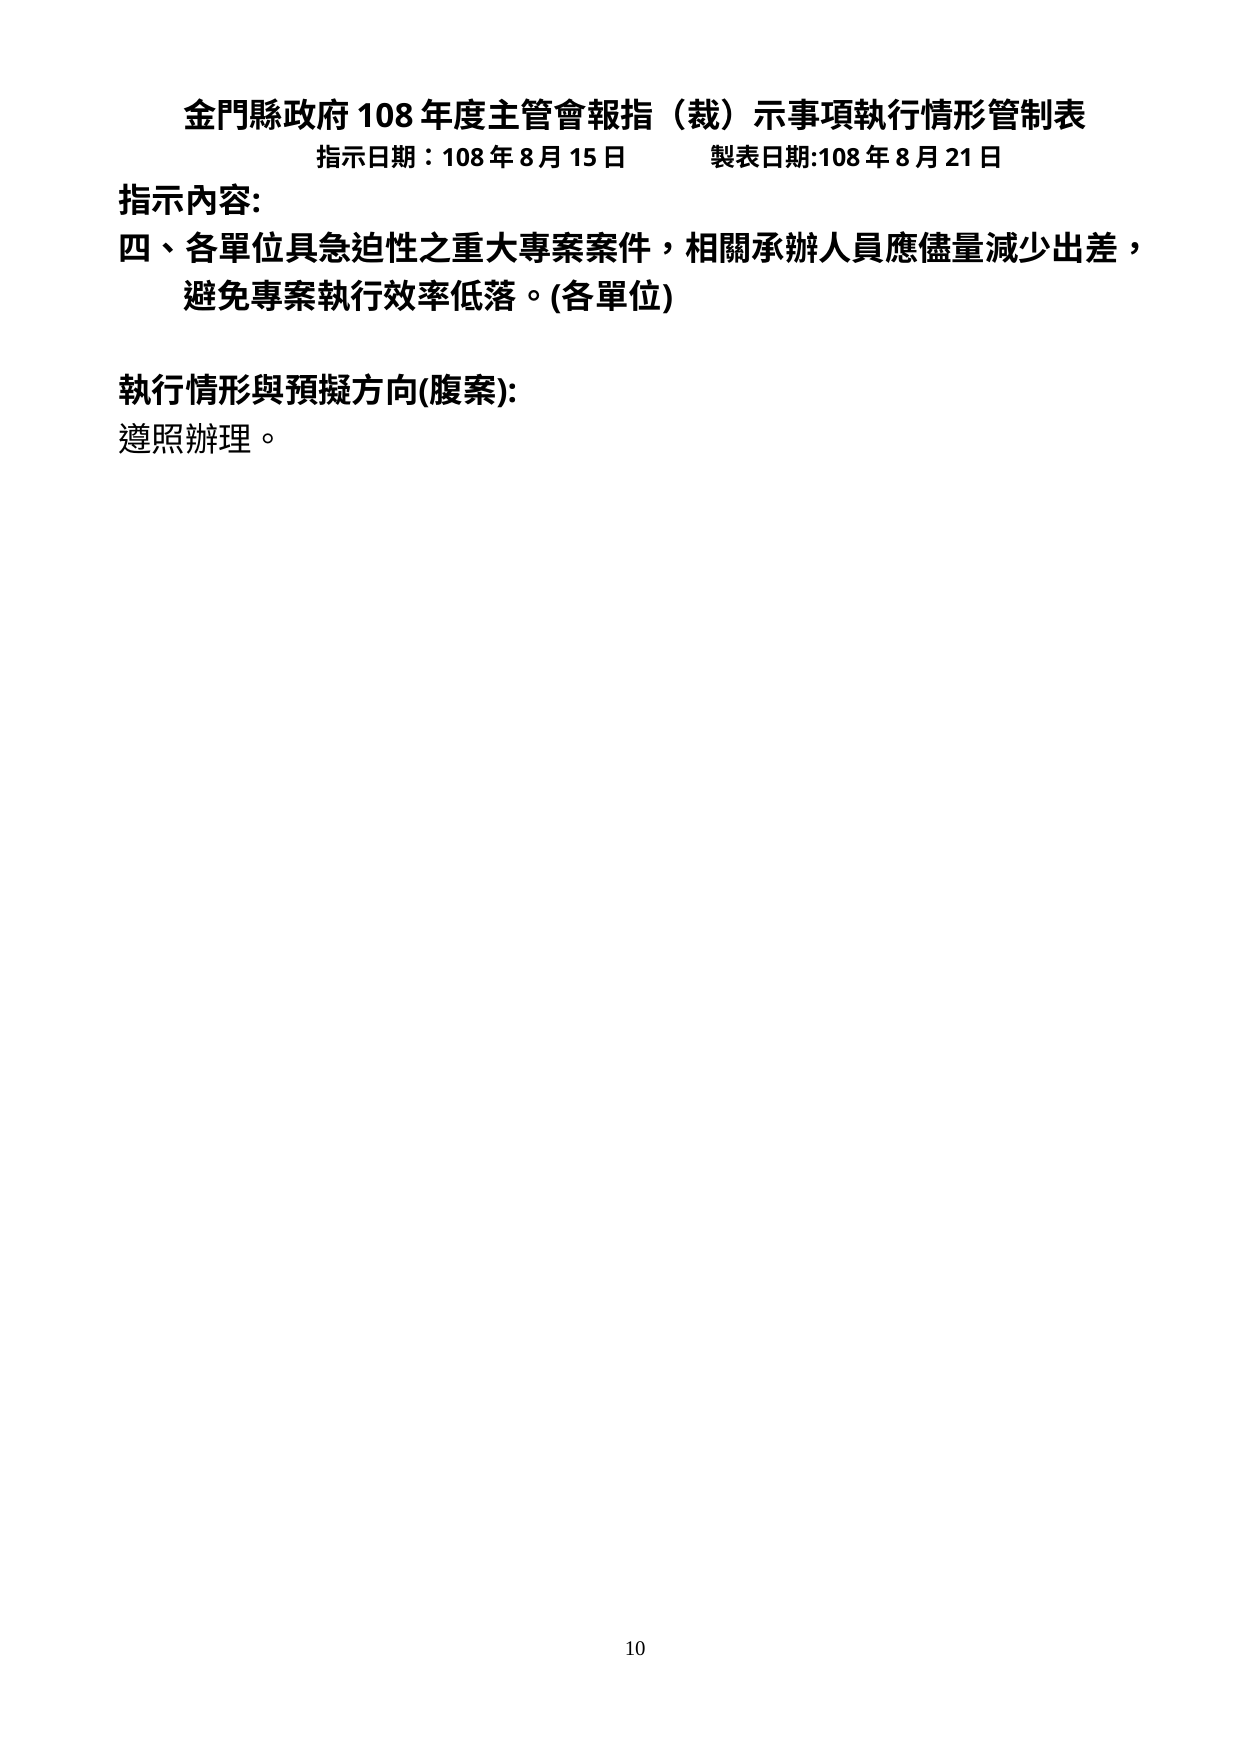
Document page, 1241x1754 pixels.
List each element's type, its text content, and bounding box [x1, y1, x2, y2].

text 遵照辦理。 [118, 412, 1152, 461]
text 指示內容: [118, 173, 1152, 222]
text 四、各單位具急迫性之重大專案案件，相關承辦人員應儘量減少出差，避免專案執行效率低落。(各單位) [118, 222, 1152, 318]
text 執行情形與預擬方向(腹案): [118, 364, 1152, 412]
